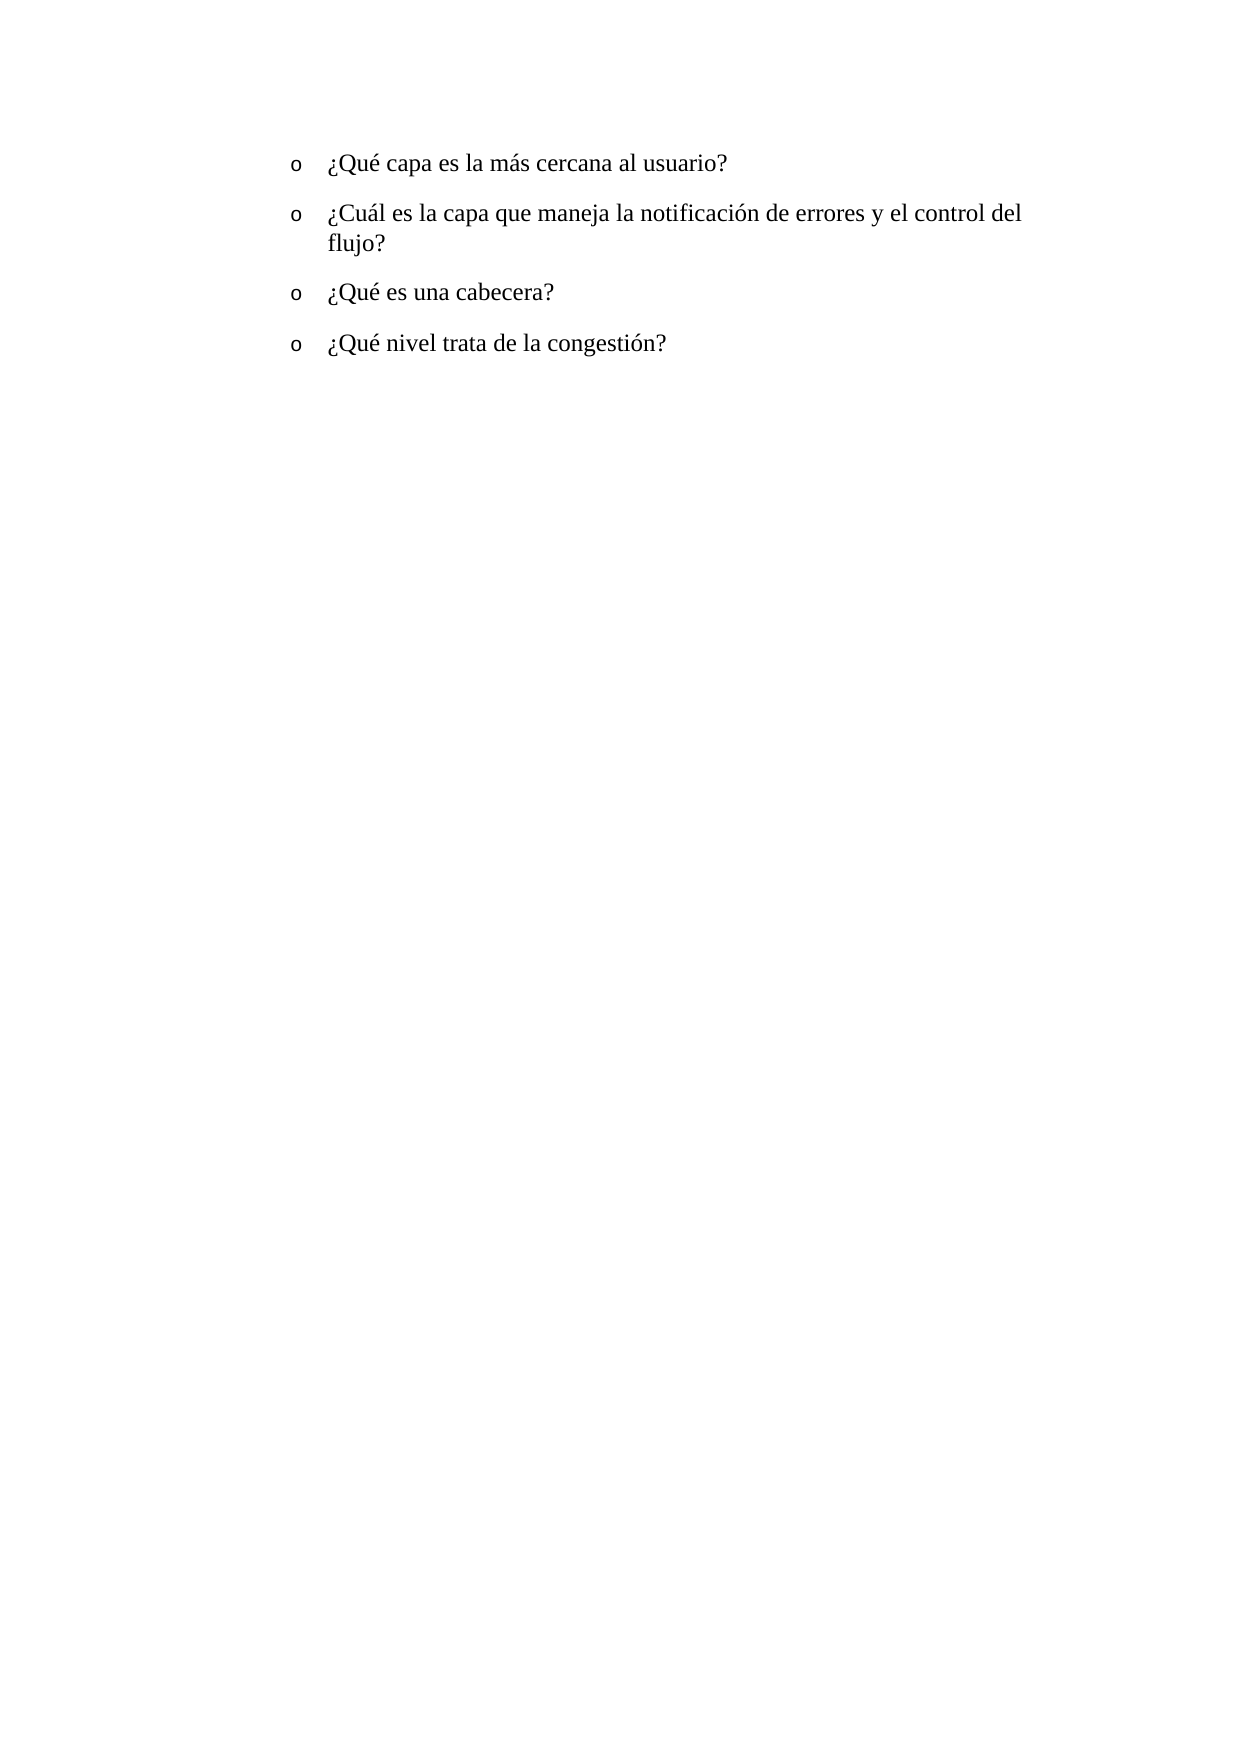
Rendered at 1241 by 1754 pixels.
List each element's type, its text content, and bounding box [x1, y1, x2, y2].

list ¿Qué capa es la más cercana al usuario? [290, 148, 1063, 177]
list ¿Cuál es la capa que maneja la notificación de errores y el control del flujo? [290, 198, 1063, 256]
list ¿Qué es una cabecera? [290, 277, 1063, 307]
list ¿Qué nivel trata de la congestión? [290, 328, 1063, 357]
